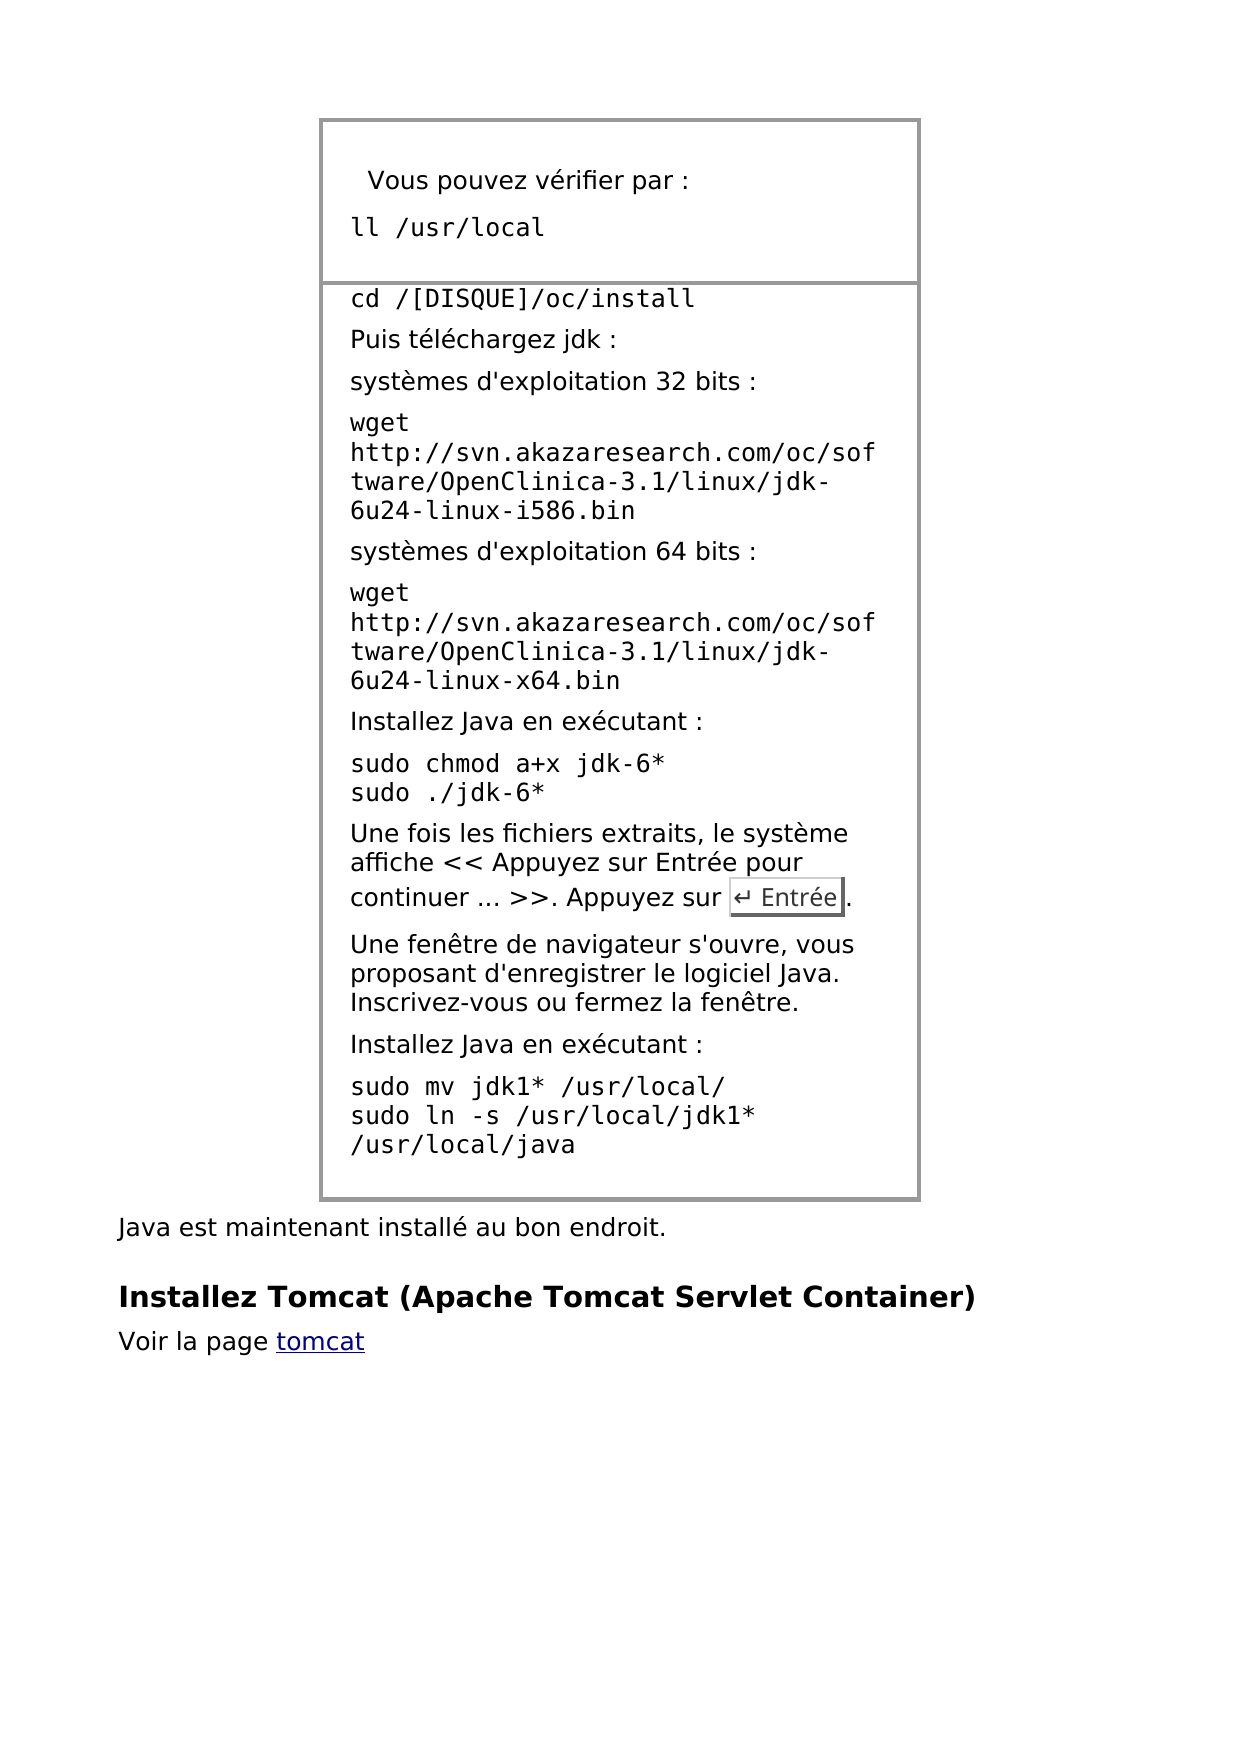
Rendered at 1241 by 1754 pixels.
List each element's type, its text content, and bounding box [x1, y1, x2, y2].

table_header Vous pouvez vérifier par : ll /usr/local [332, 131, 908, 272]
text Voir la page tomcat [118, 1327, 1122, 1356]
text Java est maintenant installé au bon endroit. [118, 118, 1122, 1243]
subtitle Installez Tomcat (Apache Tomcat Servlet Container) [118, 1280, 1122, 1314]
table_header Vous pouvez aussi télécharger le jdk (version 6) sur le site de OpenClinica : Allez au répertoire /[DISQUE]/oc/install : cd /[DISQUE]/oc/install Puis téléchargez jdk : systèmes d'exploitation 32 bits : wget http://svn.akazaresearch.com/oc/software/OpenClinica-3.1/linux/jdk-6u24-linux-i586.bin systèmes d'exploitation 64 bits : wget http://svn.akazaresearch.com/oc/software/OpenClinica-3.1/linux/jdk-6u24-linux-x64.bin Installez Java en exécutant : sudo chmod a+x jdk-6* sudo ./jdk-6* Une fois les fichiers extraits, le système affiche << Appuyez sur Entrée pour continuer ... >>. Appuyez sur ↵ Entrée. Une fenêtre de navigateur s'ouvre, vous proposant d'enregistrer le logiciel Java. Inscrivez-vous ou fermez la fenêtre. Installez Java en exécutant : sudo mv jdk1* /usr/local/ sudo ln -s /usr/local/jdk1* /usr/local/java [332, 285, 908, 1189]
